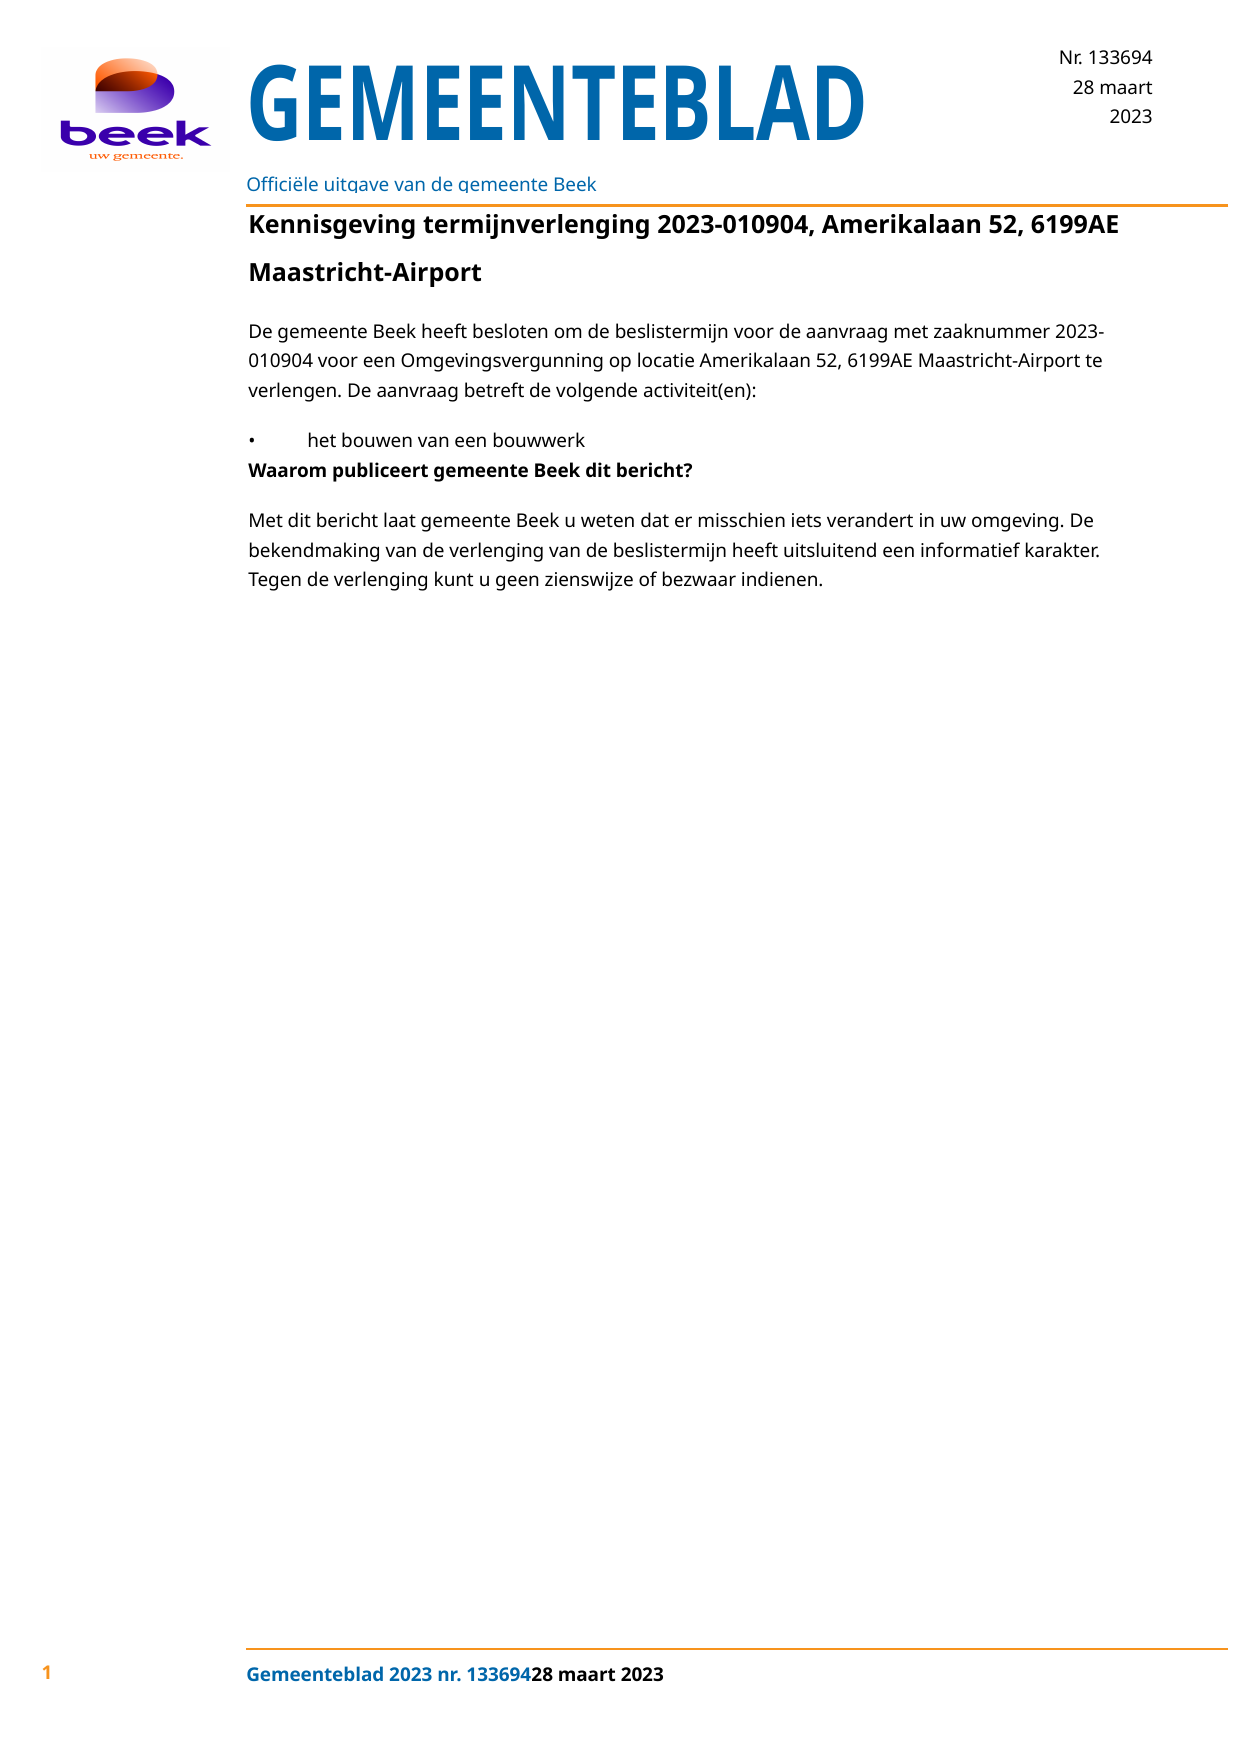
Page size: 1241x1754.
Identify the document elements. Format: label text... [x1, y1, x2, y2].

text Kennisgeving termijnverlenging 2023-010904, Amerikalaan 52, 6199AE Maastricht-Airport [248, 207, 1152, 288]
picture [41, 47, 231, 172]
text Waarom publiceert gemeente Beek dit bericht? [248, 457, 1152, 483]
text De gemeente Beek heeft besloten om de beslistermijn voor de aanvraag met zaaknummer 2023-010904 voor een Omgevingsvergunning op locatie Amerikalaan 52, 6199AE Maastricht-Airport te verlengen. De aanvraag betreft de volgende activiteit(en): [248, 318, 1152, 403]
text Met dit bericht laat gemeente Beek u weten dat er misschien iets verandert in uw omgeving. De bekendmaking van de verlenging van de beslistermijn heeft uitsluitend een informatief karakter. Tegen de verlenging kunt u geen zienswijze of bezwaar indienen. [248, 507, 1152, 592]
list het bouwen van een bouwwerk [248, 427, 1152, 453]
